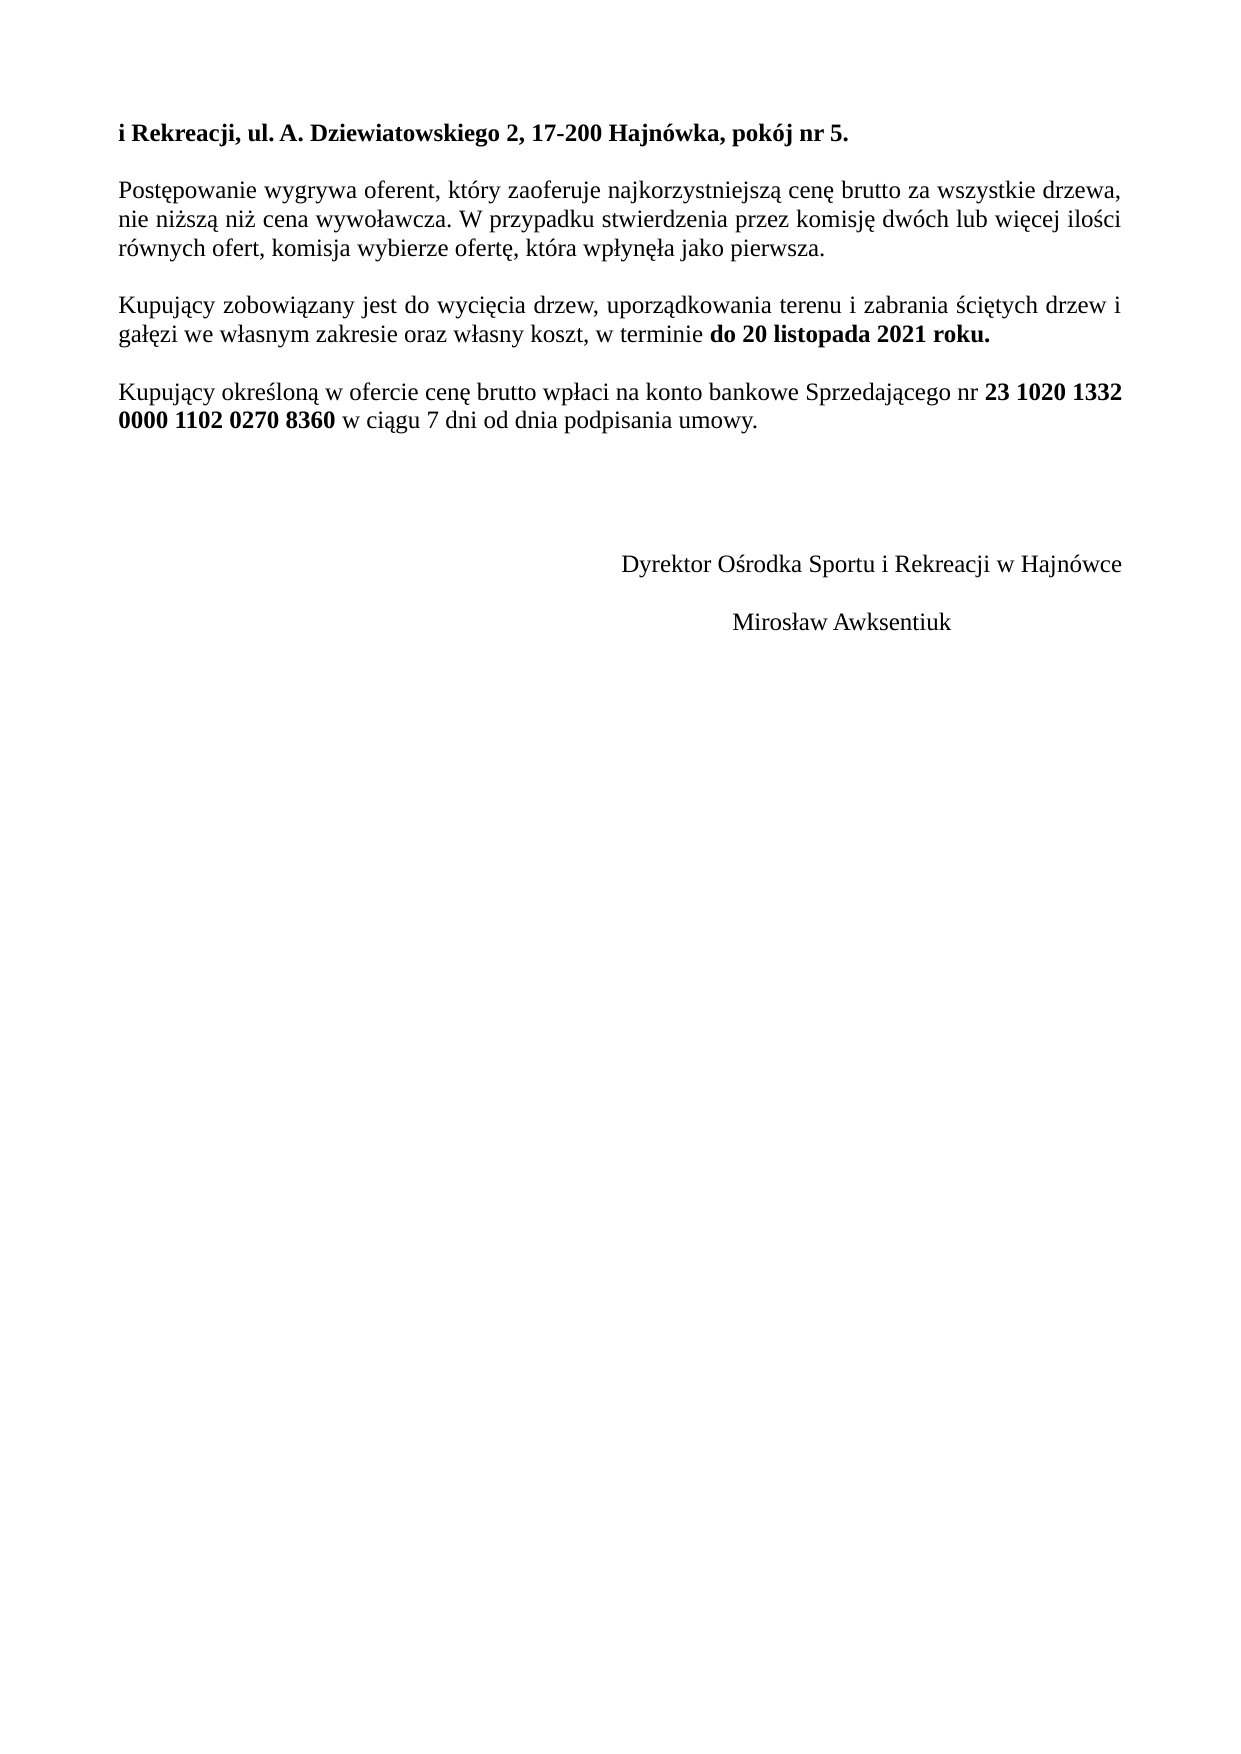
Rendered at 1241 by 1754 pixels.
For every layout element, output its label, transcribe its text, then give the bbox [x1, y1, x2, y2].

text Mirosław Awksentiuk [118, 607, 1122, 636]
text Dyrektor Ośrodka Sportu i Rekreacji w Hajnówce [118, 549, 1122, 578]
text Kupujący zobowiązany jest do wycięcia drzew, uporządkowania terenu i zabrania ściętych drzew i gałęzi we własnym zakresie oraz własny koszt, w terminie do 20 listopada 2021 roku. [118, 291, 1122, 348]
text Postępowanie wygrywa oferent, który zaoferuje najkorzystniejszą cenę brutto za wszystkie drzewa, nie niższą niż cena wywoławcza. W przypadku stwierdzenia przez komisję dwóch lub więcej ilości równych ofert, komisja wybierze ofertę, która wpłynęła jako pierwsza. [118, 176, 1122, 262]
text i Rekreacji, ul. A. Dziewiatowskiego 2, 17-200 Hajnówka, pokój nr 5. [118, 118, 1122, 147]
text Kupujący określoną w ofercie cenę brutto wpłaci na konto bankowe Sprzedającego nr 23 1020 1332 0000 1102 0270 8360 w ciągu 7 dni od dnia podpisania umowy. [118, 377, 1122, 434]
